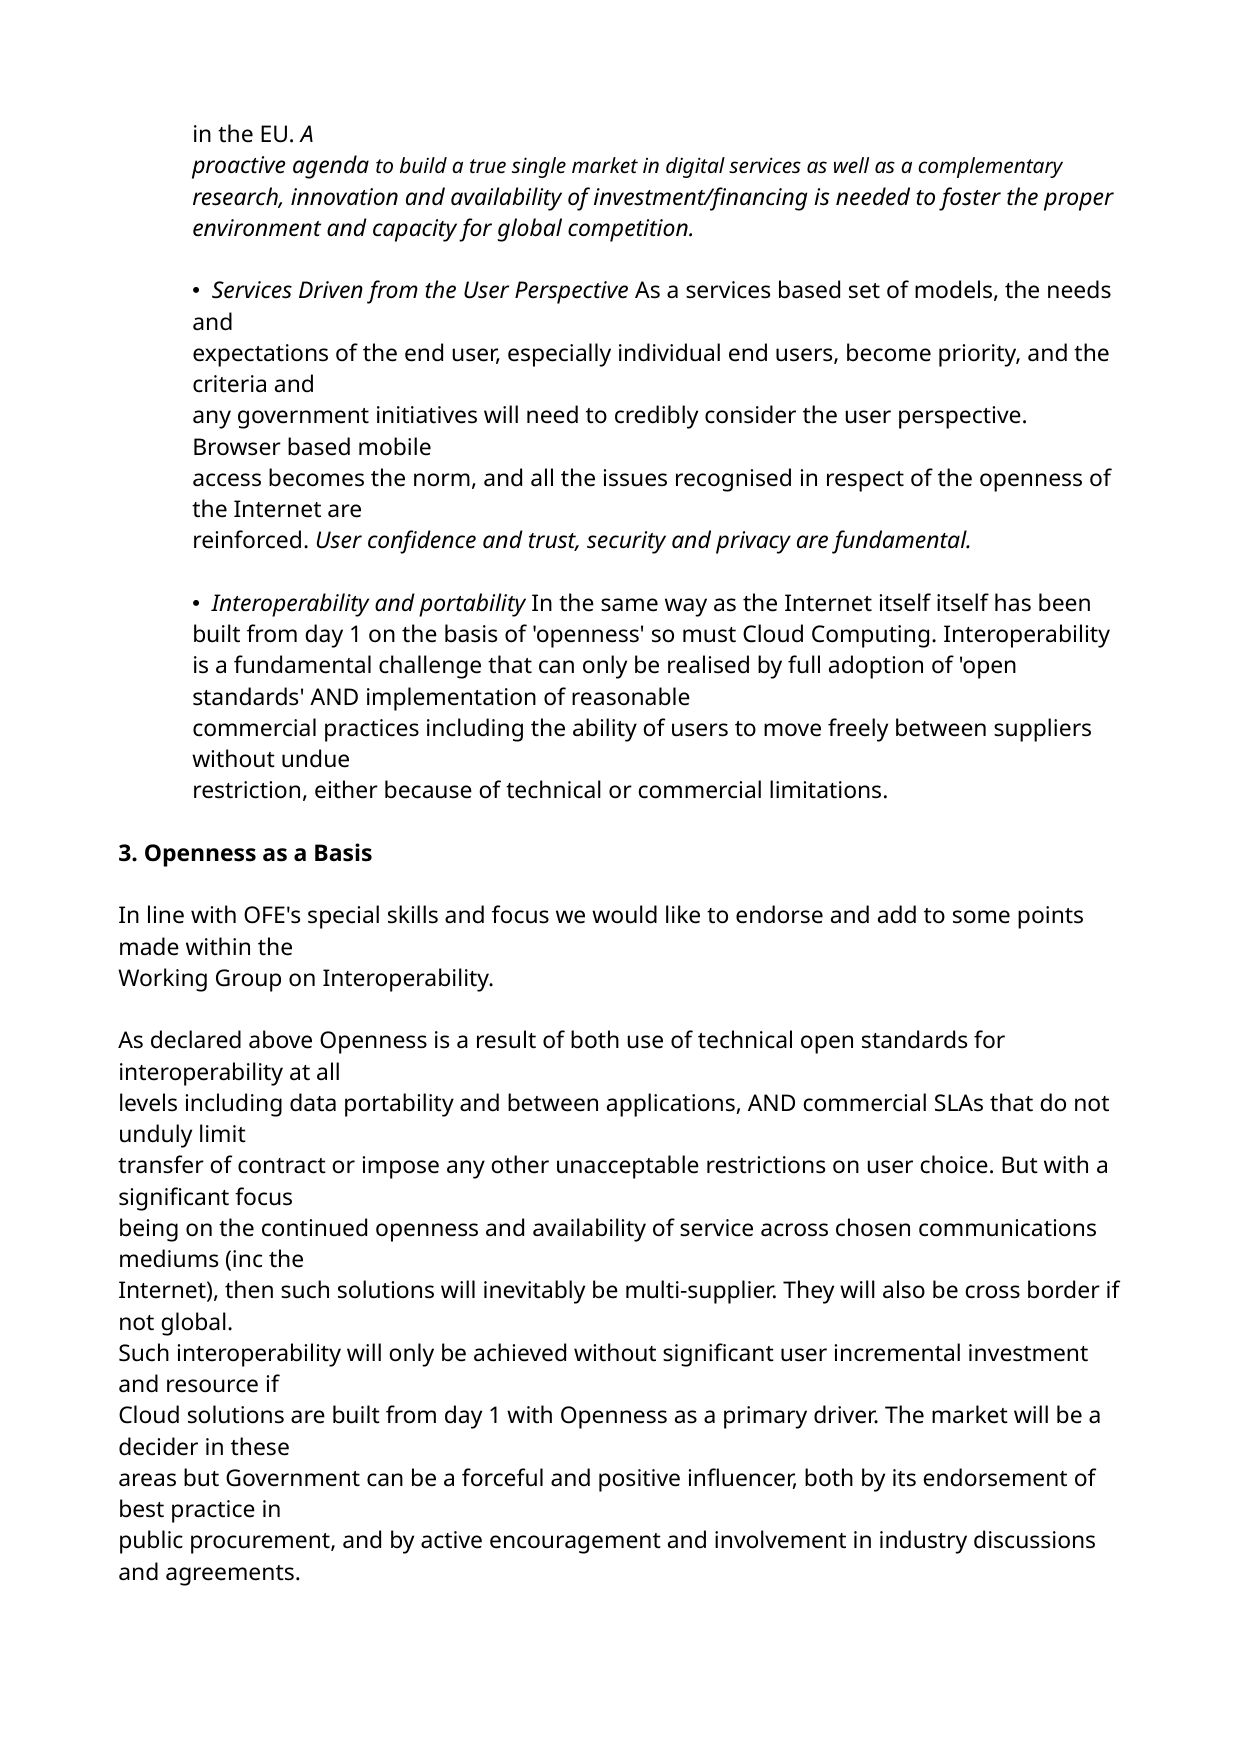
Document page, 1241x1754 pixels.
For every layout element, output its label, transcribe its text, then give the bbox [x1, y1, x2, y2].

text In line with OFE's special skills and focus we would like to endorse and add to some points made within the [118, 899, 1122, 962]
text in the EU. A [192, 118, 1122, 149]
text areas but Government can be a forceful and positive influencer, both by its endorsement of best practice in [118, 1462, 1122, 1524]
text transfer of contract or impose any other unacceptable restrictions on user choice. But with a significant focus [118, 1149, 1122, 1212]
text Working Group on Interoperability. [118, 962, 1122, 993]
text 3. Openness as a Basis [118, 837, 1122, 899]
text commercial practices including the ability of users to move freely between suppliers without undue [192, 712, 1122, 774]
text • Interoperability and portability In the same way as the Internet itself itself has been built from day 1 on the basis of 'openness' so must Cloud Computing. Interoperability is a fundamental challenge that can only be realised by full adoption of 'open standards' AND implementation of reasonable [192, 587, 1122, 712]
text reinforced. User confidence and trust, security and privacy are fundamental. [192, 524, 1122, 556]
text research, innovation and availability of investment/financing is needed to foster the proper [192, 181, 1122, 212]
text access becomes the norm, and all the issues recognised in respect of the openness of the Internet are [192, 462, 1122, 524]
text environment and capacity for global competition. [192, 212, 1122, 243]
text • Services Driven from the User Perspective As a services based set of models, the needs and [192, 274, 1122, 337]
text expectations of the end user, especially individual end users, become priority, and the criteria and [192, 337, 1122, 399]
text any government initiatives will need to credibly consider the user perspective. Browser based mobile [192, 399, 1122, 462]
text Internet), then such solutions will inevitably be multi-supplier. They will also be cross border if not global. [118, 1274, 1122, 1337]
text Such interoperability will only be achieved without significant user incremental investment and resource if [118, 1337, 1122, 1399]
text proactive agenda to build a true single market in digital services as well as a complementary [192, 149, 1122, 181]
text restriction, either because of technical or commercial limitations. [192, 774, 1122, 806]
text public procurement, and by active encouragement and involvement in industry discussions and agreements. [118, 1524, 1122, 1587]
text levels including data portability and between applications, AND commercial SLAs that do not unduly limit [118, 1087, 1122, 1149]
text As declared above Openness is a result of both use of technical open standards for interoperability at all [118, 1024, 1122, 1087]
text Cloud solutions are built from day 1 with Openness as a primary driver. The market will be a decider in these [118, 1399, 1122, 1462]
text being on the continued openness and availability of service across chosen communications mediums (inc the [118, 1212, 1122, 1274]
